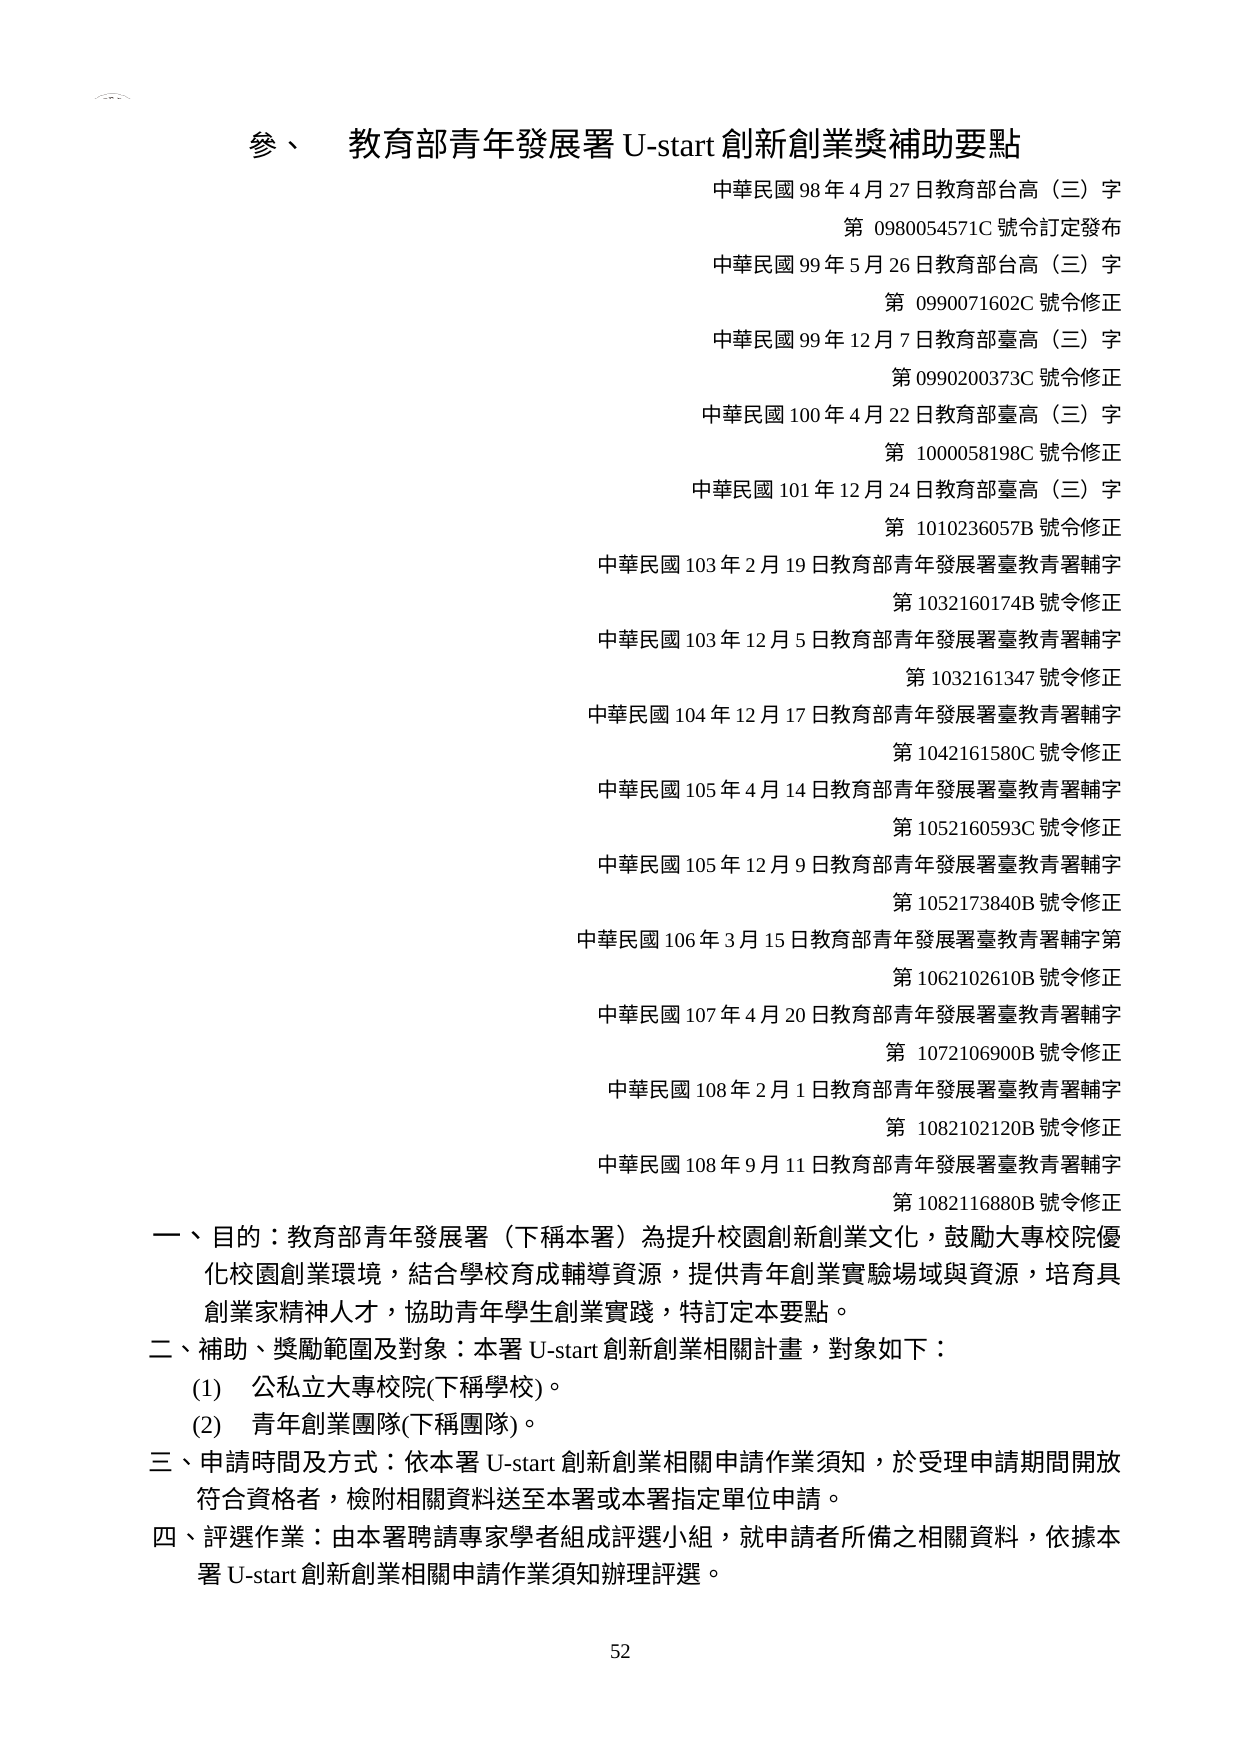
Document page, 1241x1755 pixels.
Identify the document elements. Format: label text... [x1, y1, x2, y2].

text 中華民國108年2月1日教育部青年發展署臺教青署輔字 第 1082102120B號令修正 [118, 1066, 1122, 1141]
text 中華民國106年3月15日教育部青年發展署臺教青署輔字第 [118, 916, 1122, 953]
text 中華民國103年12月5日教育部青年發展署臺教青署輔字 [118, 616, 1122, 653]
text 第1052173840B號令修正 [118, 878, 1122, 916]
text 中華民國104年12月17日教育部青年發展署臺教青署輔字 [118, 691, 1122, 728]
text 第 0990071602C 號令修正 [118, 278, 1122, 316]
text 中華民國105年4月14日教育部青年發展署臺教青署輔字 [118, 766, 1122, 803]
text 中華民國108年9月11日教育部青年發展署臺教青署輔字 第1082116880B號令修正 [118, 1141, 1122, 1216]
text 中華民國99年12月7日教育部臺高（三）字 [118, 316, 1122, 353]
text 第1042161580C號令修正 [118, 728, 1122, 766]
text 第 1010236057B 號令修正 [118, 503, 1122, 541]
text 四、評選作業：由本署聘請專家學者組成評選小組，就申請者所備之相關資料，依據本署U-start創新創業相關申請作業須知辦理評選。 [152, 1516, 1122, 1591]
text 第1032160174B號令修正 [118, 578, 1122, 616]
text 三、申請時間及方式：依本署U-start創新創業相關申請作業須知，於受理申請期間開放符合資格者，檢附相關資料送至本署或本署指定單位申請。 [149, 1441, 1122, 1516]
text 二、補助、獎勵範圍及對象：本署U-start創新創業相關計畫，對象如下： [149, 1328, 1122, 1366]
text 中華民國105年12月9日教育部青年發展署臺教青署輔字 [118, 841, 1122, 878]
text 第1062102610B號令修正 [118, 953, 1122, 991]
text 中華民國98年4月27日教育部台高（三）字 [118, 166, 1122, 203]
subtitle 教育部青年發展署U-start創新創業獎補助要點 [148, 118, 1122, 166]
text 第 1000058198C 號令修正 [118, 428, 1122, 466]
text 中華民國99年5月26日教育部台高（三）字 [118, 241, 1122, 278]
text 第1052160593C號令修正 [118, 803, 1122, 841]
text 中華民國107年4月20日教育部青年發展署臺教青署輔字 第 1072106900B號令修正 [118, 991, 1122, 1066]
text 第1032161347號令修正 [118, 653, 1122, 691]
list 公私立大專校院(下稱學校)。 [192, 1366, 1122, 1403]
text 中華民國101年12月24日教育部臺高（三）字 [118, 466, 1122, 503]
text 第 0980054571C 號令訂定發布 [118, 203, 1122, 241]
text 第0990200373C 號令修正 [118, 353, 1122, 391]
text 中華民國103年2月19日教育部青年發展署臺教青署輔字 [118, 541, 1122, 578]
text 一、目的：教育部青年發展署（下稱本署）為提升校園創新創業文化，鼓勵大專校院優化校園創業環境，結合學校育成輔導資源，提供青年創業實驗場域與資源，培育具創業家精神人才，協助青年學生創業實踐，特訂定本要點。 [152, 1216, 1122, 1328]
text 中華民國100年4月22日教育部臺高（三）字 [118, 391, 1122, 428]
list 青年創業團隊(下稱團隊)。 [192, 1403, 1122, 1441]
